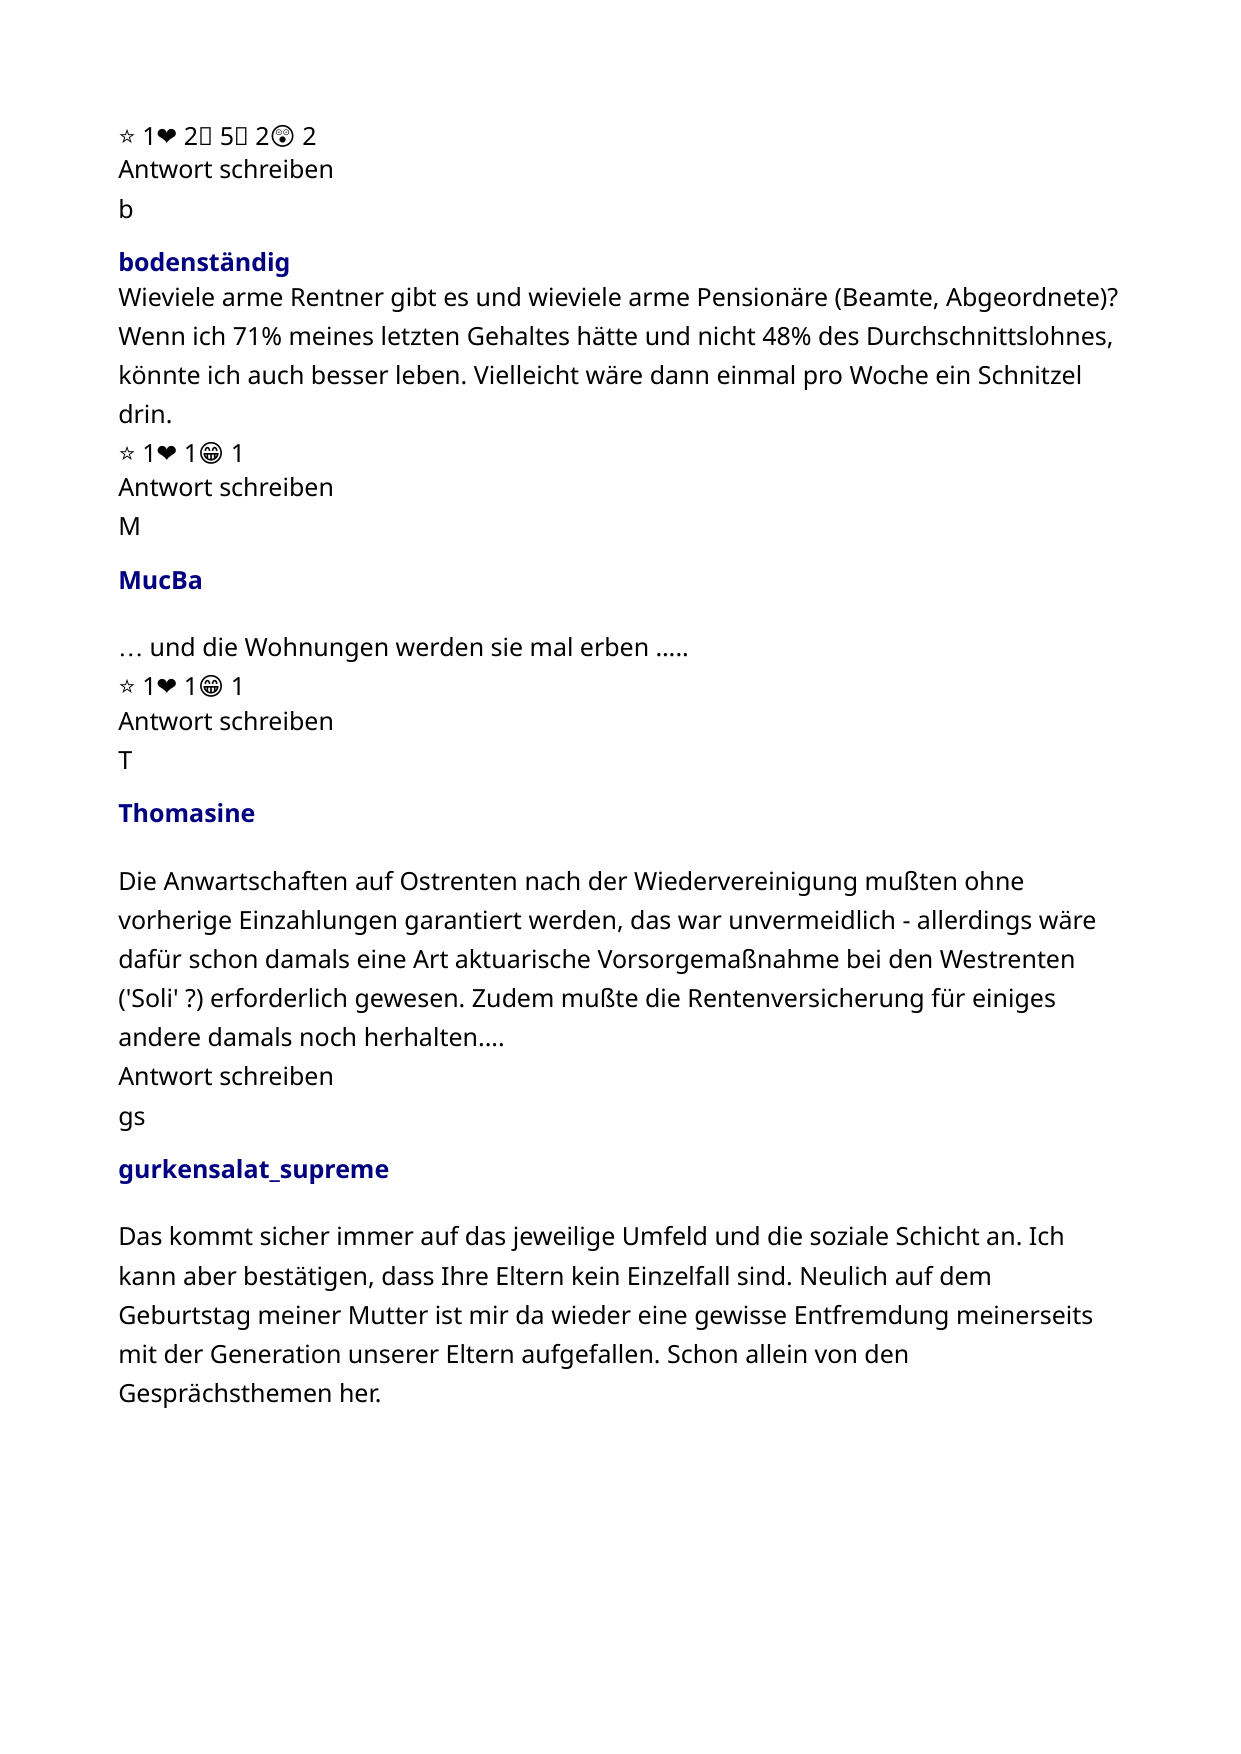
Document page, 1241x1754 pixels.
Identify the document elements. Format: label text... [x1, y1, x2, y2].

text gs [118, 1098, 1122, 1132]
text Antwort schreiben [118, 703, 1122, 737]
text ⭐️ 1❤️ 1😁 1 [118, 436, 1122, 470]
text Antwort schreiben [118, 470, 1122, 504]
subtitle Thomasine [118, 796, 1122, 830]
text Antwort schreiben [118, 152, 1122, 186]
text Wenn ich 71% meines letzten Gehaltes hätte und nicht 48% des Durchschnittslohnes, könnte ich auch besser leben. Vielleicht wäre dann einmal pro Woche ein Schnitzel drin. [118, 318, 1122, 431]
text Wieviele arme Rentner gibt es und wieviele arme Pensionäre (Beamte, Abgeordnete)? [118, 279, 1122, 313]
text … und die Wohnungen werden sie mal erben ….. [118, 630, 1122, 664]
text M [118, 509, 1122, 543]
subtitle gurkensalat_supreme [118, 1152, 1122, 1186]
text b [118, 191, 1122, 225]
text ⭐️ 1❤️ 1😁 1 [118, 669, 1122, 703]
text T [118, 742, 1122, 776]
subtitle MucBa [118, 563, 1122, 597]
text Das kommt sicher immer auf das jeweilige Umfeld und die soziale Schicht an. Ich kann aber bestätigen, dass Ihre Eltern kein Einzelfall sind. Neulich auf dem Geburtstag meiner Mutter ist mir da wieder eine gewisse Entfremdung meinerseits mit der Generation unserer Eltern aufgefallen. Schon allein von den Gesprächsthemen her. [118, 1219, 1122, 1410]
text ⭐️ 1❤️ 2🙁 5🤨 2😲 2 [118, 118, 1122, 152]
subtitle bodenständig [118, 245, 1122, 279]
text Die Anwartschaften auf Ostrenten nach der Wiedervereinigung mußten ohne vorherige Einzahlungen garantiert werden, das war unvermeidlich - allerdings wäre dafür schon damals eine Art aktuarische Vorsorgemaßnahme bei den Westrenten ('Soli' ?) erforderlich gewesen. Zudem mußte die Rentenversicherung für einiges andere damals noch herhalten.... [118, 863, 1122, 1054]
text Antwort schreiben [118, 1059, 1122, 1093]
